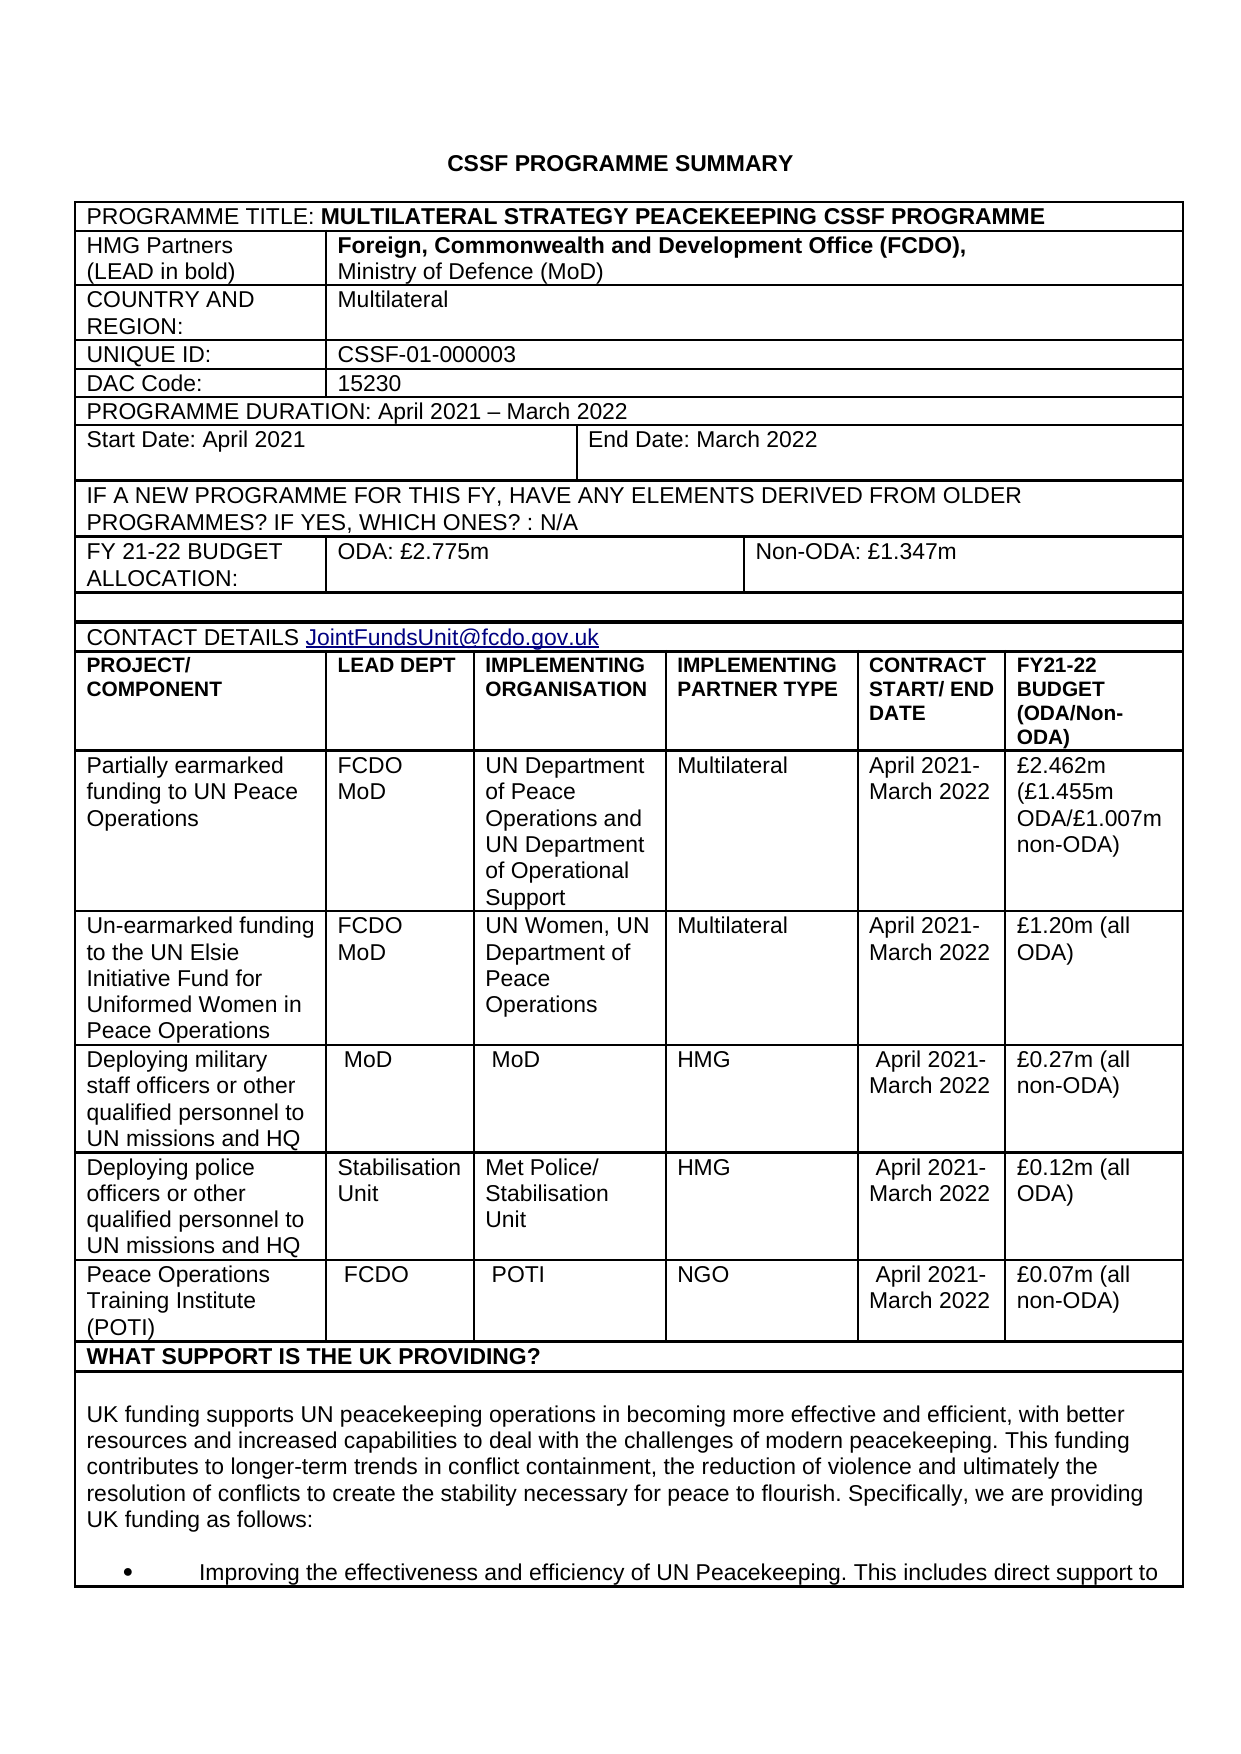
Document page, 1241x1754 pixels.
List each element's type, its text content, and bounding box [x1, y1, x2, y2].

table_cell April 2021-March 2022 [859, 1261, 1004, 1340]
table_cell April 2021-March 2022 [859, 752, 1004, 910]
table_cell WHAT SUPPORT IS THE UK PROVIDING? [76, 1343, 1182, 1369]
table_cell Non-ODA: £1.347m [745, 538, 1182, 591]
table_cell CONTACT DETAILS JointFundsUnit@fcdo.gov.uk [76, 624, 1182, 650]
table_cell UK funding supports UN peacekeeping operations in becoming more effective and efficient, with better resources and increased capabilities to deal with the challenges of modern peacekeeping. This funding contributes to longer-term trends in conflict containment, the reduction of violence and ultimately the resolution of conflicts to create the stability necessary for peace to flourish. Specifically, we are providing UK funding as follows: Improving the effectiveness and efficiency of UN Peacekeeping. This includes direct support to [76, 1373, 1182, 1585]
table_cell MoD [327, 1046, 473, 1151]
table_cell Peace Operations Training Institute (POTI) [76, 1261, 325, 1340]
table_cell HMG [667, 1154, 857, 1259]
table_cell Stabilisation Unit [327, 1154, 473, 1259]
table_cell FY 21-22 BUDGET ALLOCATION: [76, 538, 325, 591]
table_cell Un-earmarked funding to the UN Elsie Initiative Fund for Uniformed Women in Peace Operations [76, 912, 325, 1044]
table_cell 15230 [327, 370, 1182, 396]
table_cell FCDO MoD [327, 752, 473, 910]
table_cell HMG Partners (LEAD in bold) [76, 232, 325, 284]
table_cell IF A NEW PROGRAMME FOR THIS FY, HAVE ANY ELEMENTS DERIVED FROM OLDER PROGRAMMES? IF YES, WHICH ONES? : N/A [76, 482, 1182, 535]
table_cell PROGRAMME DURATION: April 2021 – March 2022 [76, 398, 1182, 424]
table_cell FY21-22 BUDGET (ODA/Non-ODA) [1006, 653, 1182, 749]
table_cell NGO [667, 1261, 857, 1340]
table_cell FCDO [327, 1261, 473, 1340]
table_cell April 2021-March 2022 [859, 1154, 1004, 1259]
table_cell Met Police/ Stabilisation Unit [475, 1154, 665, 1259]
table_cell Multilateral [667, 752, 857, 910]
table_cell £1.20m (all ODA) [1006, 912, 1182, 1044]
table_cell HMG [667, 1046, 857, 1151]
table_header PROGRAMME TITLE: MULTILATERAL STRATEGY PEACEKEEPING CSSF PROGRAMME [76, 203, 1182, 229]
table_cell April 2021-March 2022 [859, 912, 1004, 1044]
table_cell CONTRACT START/ END DATE [859, 653, 1004, 749]
text CSSF PROGRAMME SUMMARY [150, 150, 1090, 176]
table_cell April 2021-March 2022 [859, 1046, 1004, 1151]
table_cell MoD [475, 1046, 665, 1151]
table_cell £0.07m (all non-ODA) [1006, 1261, 1182, 1340]
table_cell [76, 594, 1182, 620]
table_cell £2.462m (£1.455m ODA/£1.007m non-ODA) [1006, 752, 1182, 910]
table_cell £0.12m (all ODA) [1006, 1154, 1182, 1259]
table_cell Partially earmarked funding to UN Peace Operations [76, 752, 325, 910]
table_cell COUNTRY AND REGION: [76, 286, 325, 339]
table_cell LEAD DEPT [327, 653, 473, 749]
table_cell UN Women, UN Department of Peace Operations [475, 912, 665, 1044]
table_cell £0.27m (all non-ODA) [1006, 1046, 1182, 1151]
table_cell Multilateral [667, 912, 857, 1044]
table_cell FCDO MoD [327, 912, 473, 1044]
table_cell Foreign, Commonwealth and Development Office (FCDO), Ministry of Defence (MoD) [327, 232, 1182, 284]
table_cell DAC Code: [76, 370, 325, 396]
table_cell ODA: £2.775m [327, 538, 743, 591]
table_cell Deploying police officers or other qualified personnel to UN missions and HQ [76, 1154, 325, 1259]
table_cell PROJECT/ COMPONENT [76, 653, 325, 749]
table_cell POTI [475, 1261, 665, 1340]
table_cell Deploying military staff officers or other qualified personnel to UN missions and HQ [76, 1046, 325, 1151]
table_cell UN Department of Peace Operations and UN Department of Operational Support [475, 752, 665, 910]
table_cell UNIQUE ID: [76, 341, 325, 367]
table_cell Multilateral [327, 286, 1182, 339]
table_cell IMPLEMENTING ORGANISATION [475, 653, 665, 749]
table_cell CSSF-01-000003 [327, 341, 1182, 367]
table_cell End Date: March 2022 [578, 426, 1182, 479]
table_cell Start Date: April 2021 [76, 426, 576, 479]
table_cell IMPLEMENTING PARTNER TYPE [667, 653, 857, 749]
